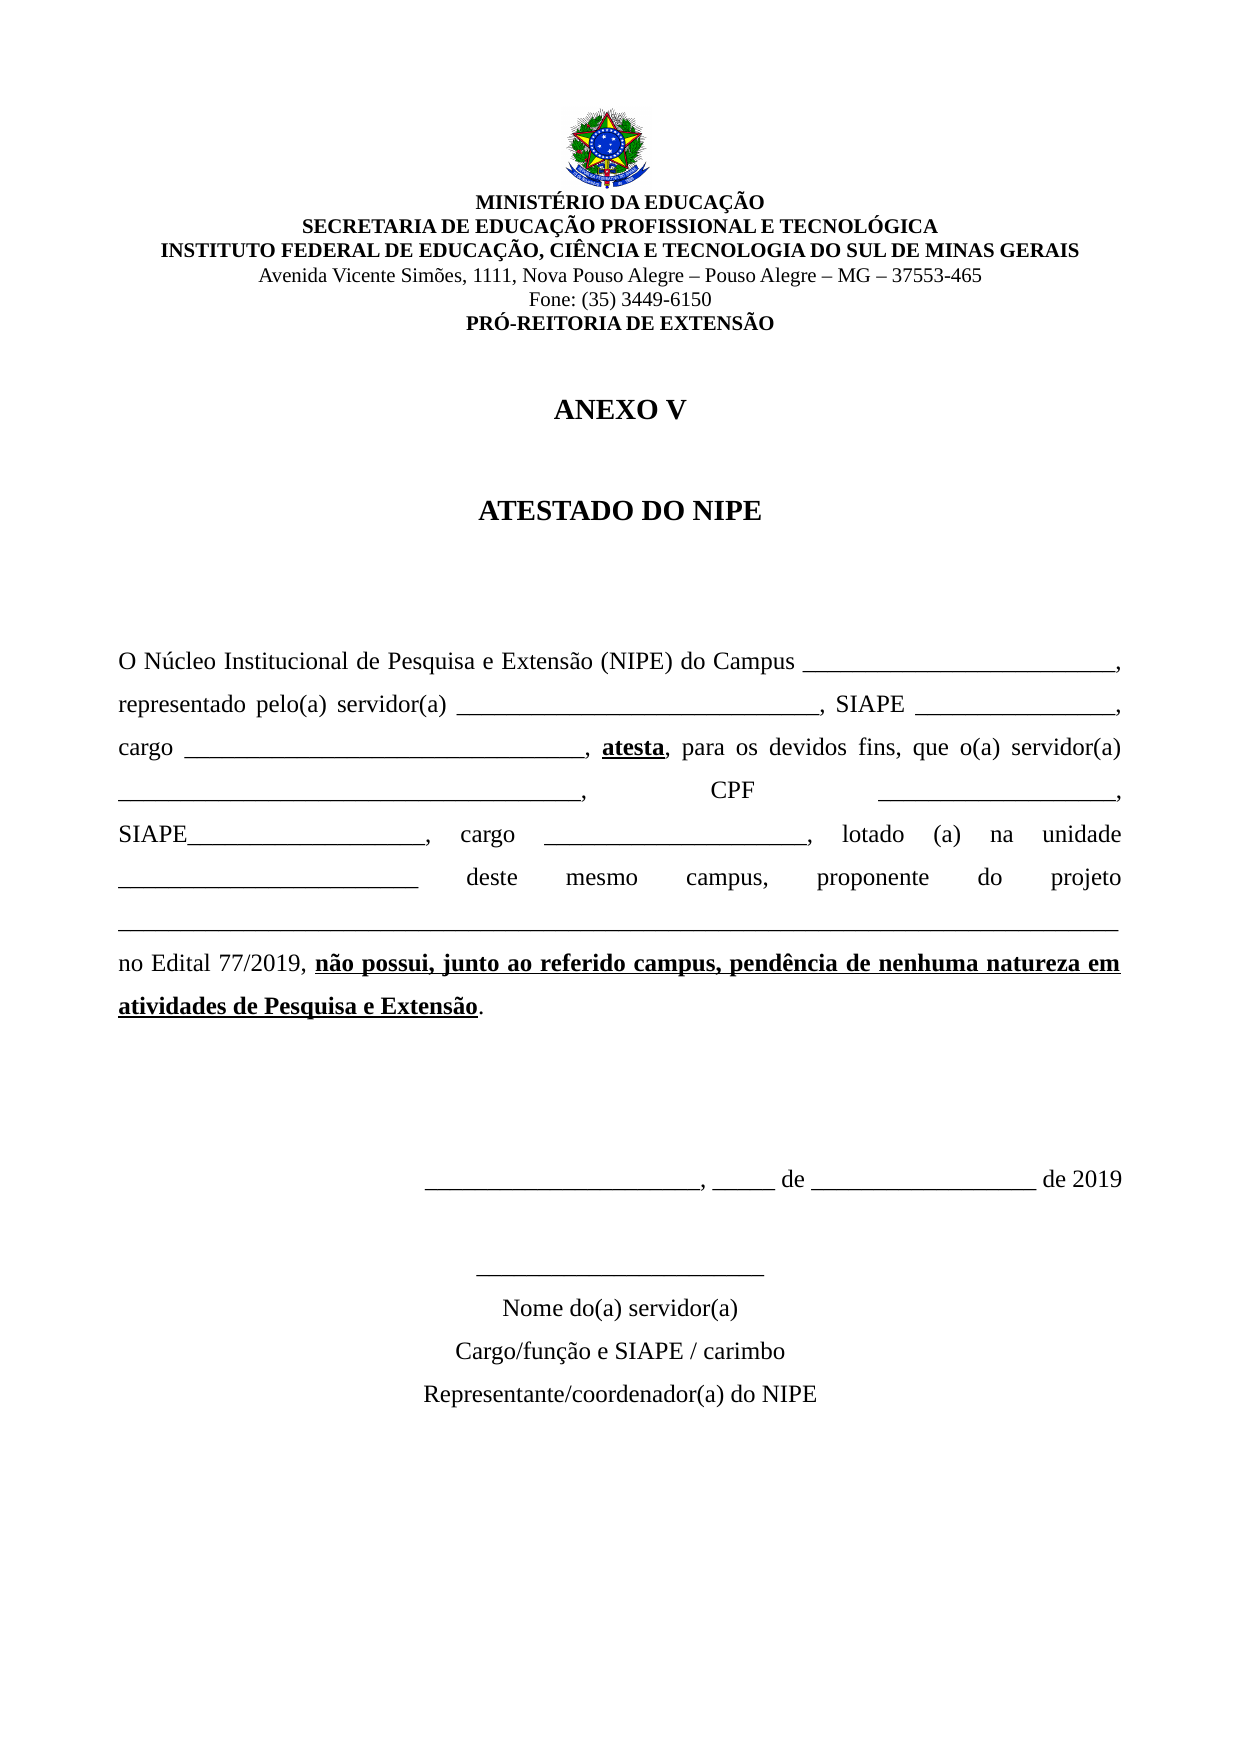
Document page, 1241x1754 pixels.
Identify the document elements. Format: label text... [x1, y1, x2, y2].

text ANEXO V [118, 392, 1122, 426]
text O Núcleo Institucional de Pesquisa e Extensão (NIPE) do Campus _________________________, representado pelo(a) servidor(a) _____________________________, SIAPE ________________, cargo ________________________________, atesta, para os devidos fins, que o(a) servidor(a) _____________________________________, CPF ___________________, SIAPE___________________, cargo _____________________, lotado (a) na unidade ________________________ deste mesmo campus, proponente do projeto ________________________________________________________________________________ [118, 646, 1122, 934]
text SECRETARIA DE EDUCAÇÃO PROFISSIONAL E TECNOLÓGICA [118, 214, 1122, 238]
text Cargo/função e SIAPE / carimbo [118, 1336, 1122, 1365]
text _______________________ [118, 1250, 1122, 1279]
text MINISTÉRIO DA EDUCAÇÃO [118, 190, 1122, 214]
text Nome do(a) servidor(a) [118, 1293, 1122, 1322]
text Avenida Vicente Simões, 1111, Nova Pouso Alegre – Pouso Alegre – MG – 37553-465 [118, 262, 1122, 287]
text Representante/coordenador(a) do NIPE [118, 1379, 1122, 1408]
text Fone: (35) 3449-6150 [118, 287, 1122, 311]
text ATESTADO DO NIPE [118, 493, 1122, 526]
text no Edital 77/2019, não possui, junto ao referido campus, pendência de nenhuma natureza em atividades de Pesquisa e Extensão. [118, 948, 1122, 1020]
text INSTITUTO FEDERAL DE EDUCAÇÃO, CIÊNCIA E TECNOLOGIA DO SUL DE MINAS GERAIS [118, 238, 1122, 262]
text ______________________, _____ de __________________ de 2019 [118, 1164, 1122, 1192]
text PRÓ-REITORIA DE EXTENSÃO [118, 311, 1122, 335]
